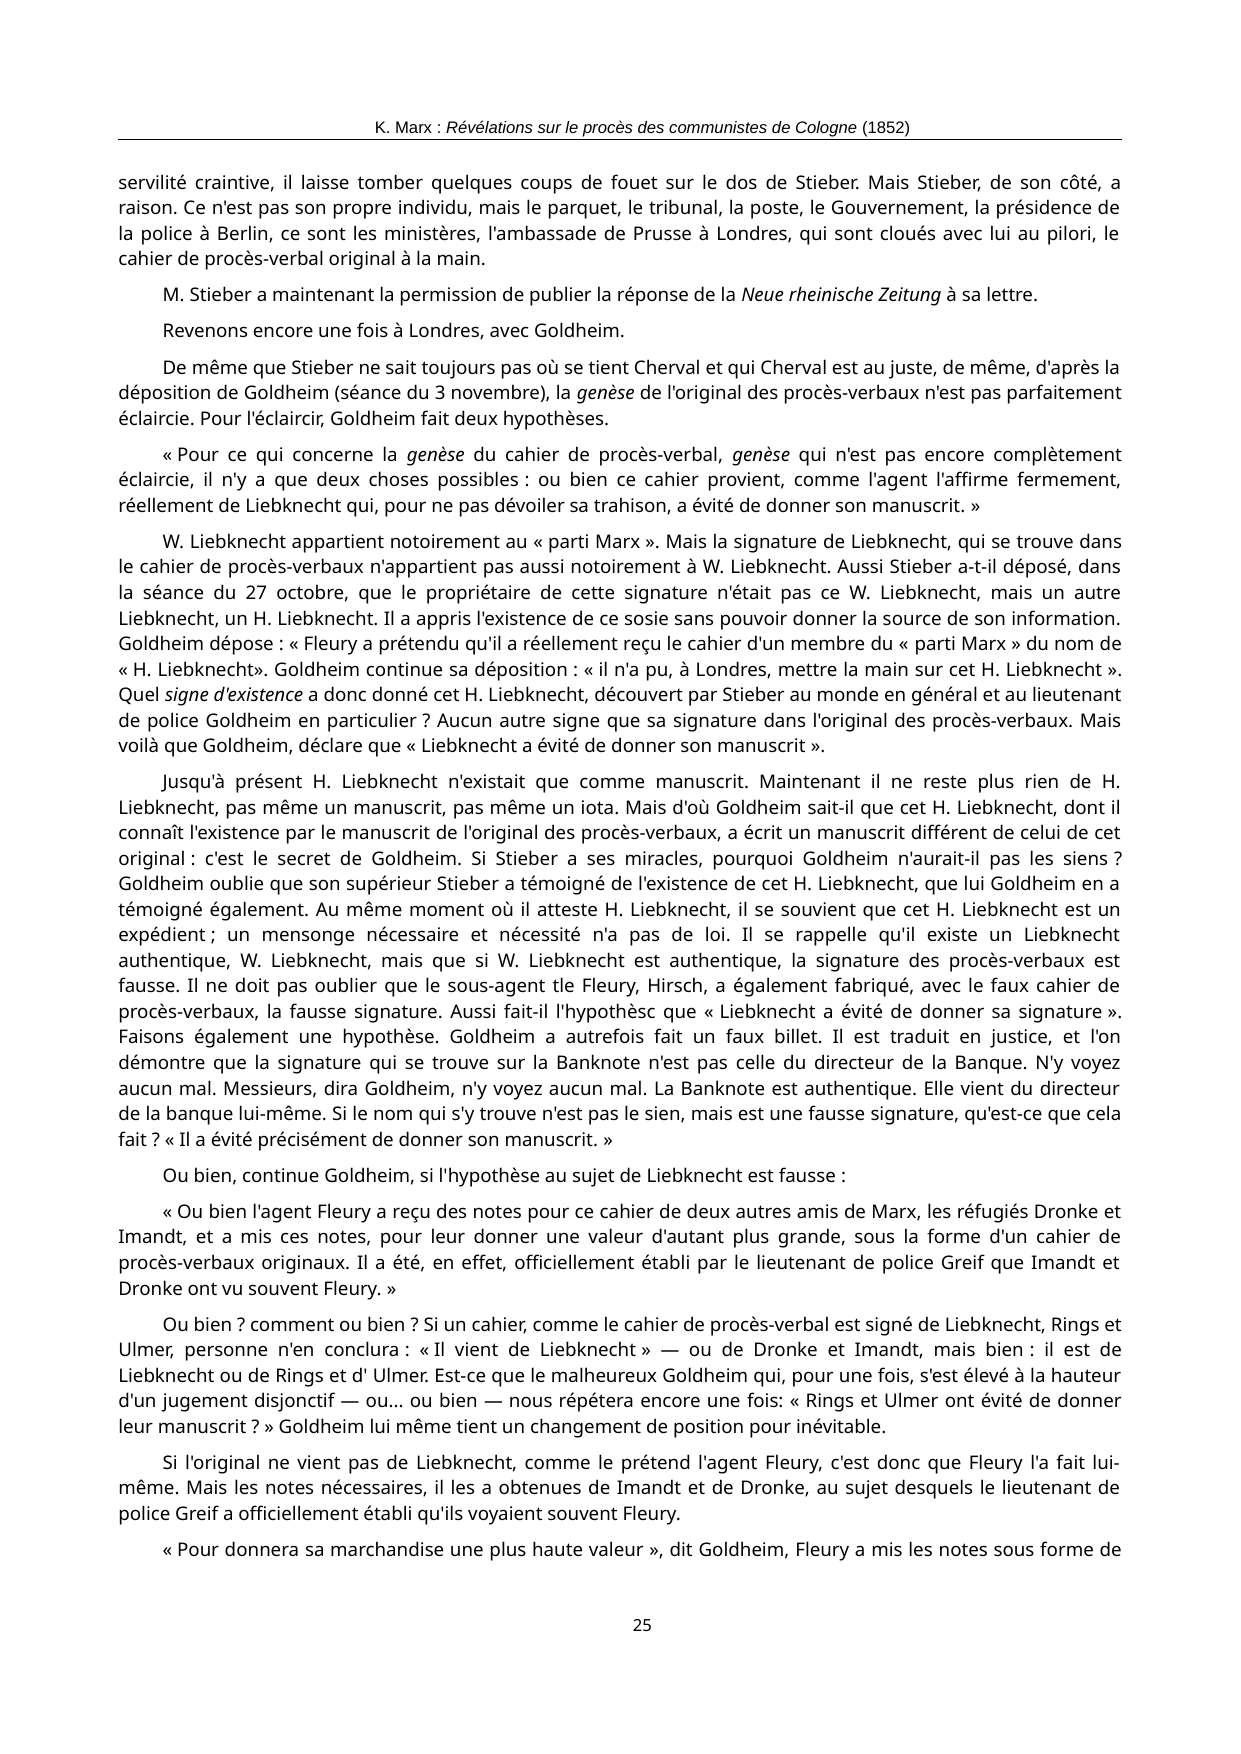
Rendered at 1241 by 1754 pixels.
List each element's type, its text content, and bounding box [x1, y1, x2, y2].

text « Ou bien l'agent Fleury a reçu des notes pour ce cahier de deux autres amis de Marx, les réfugiés Dronke et Imandt, et a mis ces notes, pour leur donner une valeur d'autant plus grande, sous la forme d'un cahier de procès-verbaux originaux. Il a été, en effet, officiellement établi par le lieutenant de police Greif que Imandt et Dronke ont vu souvent Fleury. » [118, 1198, 1122, 1300]
text Revenons encore une fois à Londres, avec Goldheim. [118, 318, 1122, 343]
text Jusqu'à présent H. Liebknecht n'existait que comme manuscrit. Maintenant il ne reste plus rien de H. Liebknecht, pas même un manuscrit, pas même un iota. Mais d'où Goldheim sait-il que cet H. Liebknecht, dont il connaît l'existence par le manuscrit de l'original des procès-verbaux, a écrit un manuscrit différent de celui de cet original : c'est le secret de Goldheim. Si Stieber a ses miracles, pourquoi Goldheim n'aurait-il pas les siens ? Goldheim oublie que son supérieur Stieber a témoigné de l'existence de cet H. Liebknecht, que lui Goldheim en a témoigné également. Au même moment où il atteste H. Liebknecht, il se souvient que cet H. Liebknecht est un expédient ; un mensonge nécessaire et nécessité n'a pas de loi. Il se rappelle qu'il existe un Liebknecht authentique, W. Liebknecht, mais que si W. Liebknecht est authentique, la signature des procès-verbaux est fausse. Il ne doit pas oublier que le sous-agent tle Fleury, Hirsch, a également fabriqué, avec le faux cahier de procès-verbaux, la fausse signature. Aussi fait-il l'hypothèsc que « Liebknecht a évité de donner sa signature ». Faisons également une hypothèse. Goldheim a autrefois fait un faux billet. Il est traduit en justice, et l'on démontre que la signature qui se trouve sur la Banknote n'est pas celle du directeur de la Banque. N'y voyez aucun mal. Messieurs, dira Goldheim, n'y voyez aucun mal. La Banknote est authentique. Elle vient du directeur de la banque lui-même. Si le nom qui s'y trouve n'est pas le sien, mais est une fausse signature, qu'est-ce que cela fait ? « Il a évité précisément de donner son manuscrit. » [118, 769, 1122, 1151]
text M. Stieber a maintenant la permission de publier la réponse de la Neue rheinische Zeitung à sa lettre. [118, 282, 1122, 307]
text De même que Stieber ne sait toujours pas où se tient Cherval et qui Cherval est au juste, de même, d'après la déposition de Goldheim (séance du 3 novembre), la genèse de l'original des procès-verbaux n'est pas parfaitement éclaircie. Pour l'éclaircir, Goldheim fait deux hypothèses. [118, 354, 1122, 431]
text « Pour ce qui concerne la genèse du cahier de procès-verbal, genèse qui n'est pas encore complètement éclaircie, il n'y a que deux choses possibles : ou bien ce cahier provient, comme l'agent l'affirme fermement, réellement de Liebknecht qui, pour ne pas dévoiler sa trahison, a évité de donner son manuscrit. » [118, 441, 1122, 518]
text Si l'original ne vient pas de Liebknecht, comme le prétend l'agent Fleury, c'est donc que Fleury l'a fait lui-même. Mais les notes nécessaires, il les a obtenues de Imandt et de Dronke, au sujet desquels le lieutenant de police Greif a officiellement établi qu'ils voyaient souvent Fleury. [118, 1449, 1122, 1526]
text « Pour donnera sa marchandise une plus haute valeur », dit Goldheim, Fleury a mis les notes sous forme de [118, 1536, 1122, 1562]
text Ou bien ? comment ou bien ? Si un cahier, comme le cahier de procès-verbal est signé de Liebknecht, Rings et Ulmer, personne n'en conclura : « Il vient de Liebknecht » — ou de Dronke et Imandt, mais bien : il est de Liebknecht ou de Rings et d' Ulmer. Est-ce que le malheureux Goldheim qui, pour une fois, s'est élevé à la hauteur d'un jugement disjonctif — ou... ou bien — nous répétera encore une fois: « Rings et Ulmer ont évité de donner leur manuscrit ? » Goldheim lui même tient un changement de position pour inévitable. [118, 1311, 1122, 1438]
text W. Liebknecht appartient notoirement au « parti Marx ». Mais la signature de Liebknecht, qui se trouve dans le cahier de procès-verbaux n'appartient pas aussi notoirement à W. Liebknecht. Aussi Stieber a-t-il déposé, dans la séance du 27 octobre, que le propriétaire de cette signature n'était pas ce W. Liebknecht, mais un autre Liebknecht, un H. Liebknecht. Il a appris l'existence de ce sosie sans pouvoir donner la source de son information. Goldheim dépose : « Fleury a prétendu qu'il a réellement reçu le cahier d'un membre du « parti Marx » du nom de « H. Liebknecht». Goldheim continue sa déposition : « il n'a pu, à Londres, mettre la main sur cet H. Liebknecht ». Quel signe d'existence a donc donné cet H. Liebknecht, découvert par Stieber au monde en général et au lieutenant de police Goldheim en particulier ? Aucun autre signe que sa signature dans l'original des procès-verbaux. Mais voilà que Goldheim, déclare que « Liebknecht a évité de donner son manuscrit ». [118, 528, 1122, 758]
text servilité craintive, il laisse tomber quelques coups de fouet sur le dos de Stieber. Mais Stieber, de son côté, a raison. Ce n'est pas son propre individu, mais le parquet, le tribunal, la poste, le Gouvernement, la présidence de la police à Berlin, ce sont les ministères, l'ambassade de Prusse à Londres, qui sont cloués avec lui au pilori, le cahier de procès-verbal original à la main. [118, 169, 1122, 271]
text Ou bien, continue Goldheim, si l'hypothèse au sujet de Liebknecht est fausse : [118, 1162, 1122, 1188]
